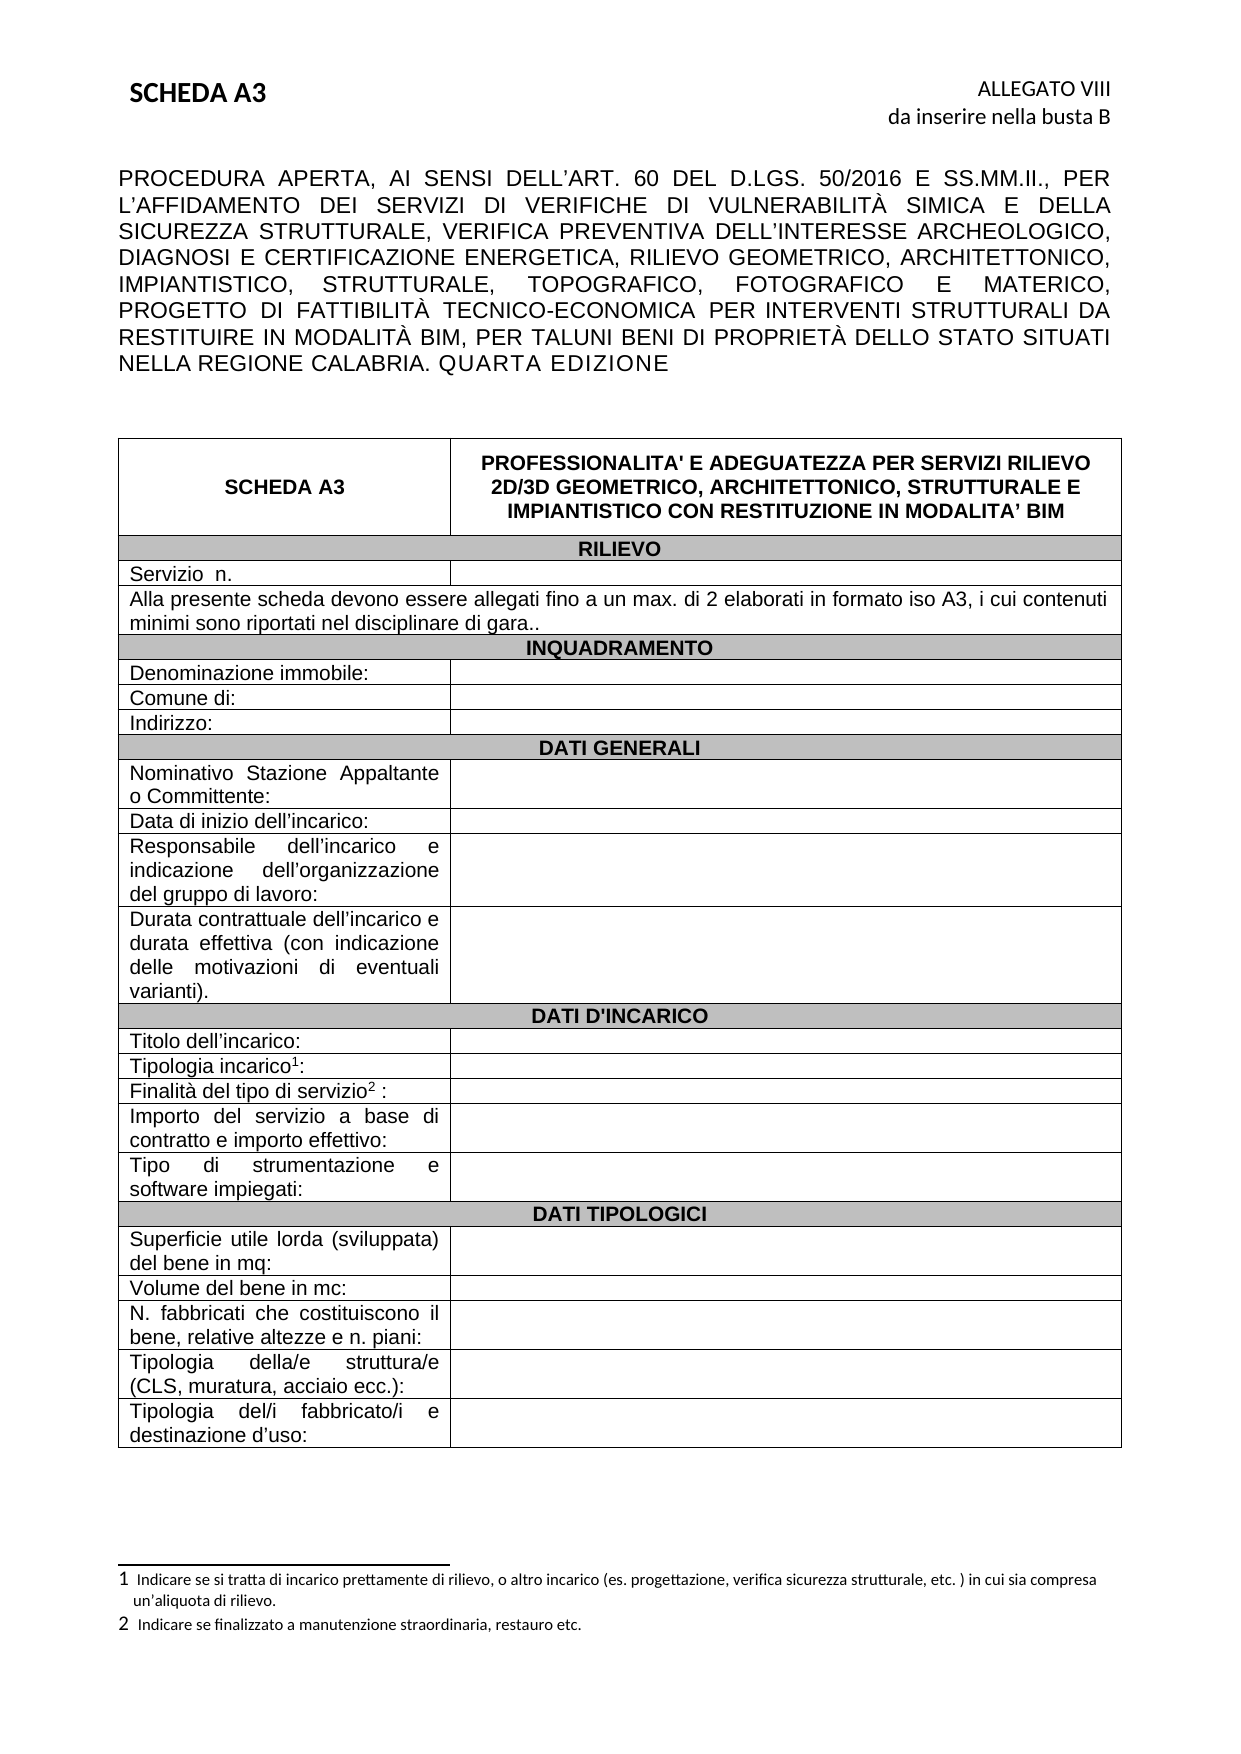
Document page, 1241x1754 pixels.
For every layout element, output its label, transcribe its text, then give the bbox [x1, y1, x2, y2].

table_cell Tipologia della/e struttura/e (CLS, muratura, acciaio ecc.): [119, 1350, 450, 1398]
table_cell Tipologia incarico: [119, 1054, 450, 1078]
table_cell Durata contrattuale dell’incarico e durata effettiva (con indicazione delle motivazioni di eventuali varianti). [119, 907, 450, 1003]
table_cell [451, 1399, 1121, 1447]
table_cell [451, 710, 1121, 734]
table_cell DATI TIPOLOGICI [119, 1202, 1121, 1226]
table_cell [451, 685, 1121, 709]
table_cell [451, 809, 1121, 833]
table_cell [451, 561, 1121, 585]
table_cell N. fabbricati che costituiscono il bene, relative altezze e n. piani: [119, 1301, 450, 1349]
table_cell DATI D'INCARICO [119, 1004, 1121, 1028]
table_cell Nominativo Stazione Appaltante o Committente: [119, 760, 450, 808]
table_cell [451, 834, 1121, 906]
table_cell RILIEVO [119, 536, 1121, 560]
table_cell Tipo di strumentazione e software impiegati: [119, 1153, 450, 1201]
table_cell [451, 1227, 1121, 1275]
table_cell Importo del servizio a base di contratto e importo effettivo: [119, 1104, 450, 1152]
table_cell DATI GENERALI [119, 735, 1121, 759]
table_cell [451, 1153, 1121, 1201]
table_cell Alla presente scheda devono essere allegati fino a un max. di 2 elaborati in formato iso A3, i cui contenuti minimi sono riportati nel disciplinare di gara.. [119, 586, 1121, 634]
table_cell Finalità del tipo di servizio : [119, 1079, 450, 1103]
table_cell Tipologia del/i fabbricato/i e destinazione d’uso: [119, 1399, 450, 1447]
table_cell [451, 1079, 1121, 1103]
table_cell Indirizzo: [119, 710, 450, 734]
table_cell [451, 660, 1121, 684]
table_cell [451, 1301, 1121, 1349]
table_cell Volume del bene in mc: [119, 1276, 450, 1300]
table_cell [451, 1029, 1121, 1053]
table_cell [451, 760, 1121, 808]
table_cell [451, 1276, 1121, 1300]
table_cell [451, 1054, 1121, 1078]
table_cell Data di inizio dell’incarico: [119, 809, 450, 833]
table_cell Titolo dell’incarico: [119, 1029, 450, 1053]
table_cell [451, 907, 1121, 1003]
table_cell Responsabile dell’incarico e indicazione dell’organizzazione del gruppo di lavoro: [119, 834, 450, 906]
table_cell INQUADRAMENTO [119, 635, 1121, 659]
table_cell Superficie utile lorda (sviluppata) del bene in mq: [119, 1227, 450, 1275]
table_header SCHEDA A3 [119, 439, 450, 535]
table_cell Comune di: [119, 685, 450, 709]
table_cell Servizio n. [119, 561, 450, 585]
table_cell [451, 1350, 1121, 1398]
table_header PROFESSIONALITA' E ADEGUATEZZA PER SERVIZI RILIEVO 2D/3D GEOMETRICO, ARCHITETTONICO, STRUTTURALE E IMPIANTISTICO CON RESTITUZIONE IN MODALITA’ BIM [451, 439, 1121, 535]
table_cell Denominazione immobile: [119, 660, 450, 684]
table_cell [451, 1104, 1121, 1152]
